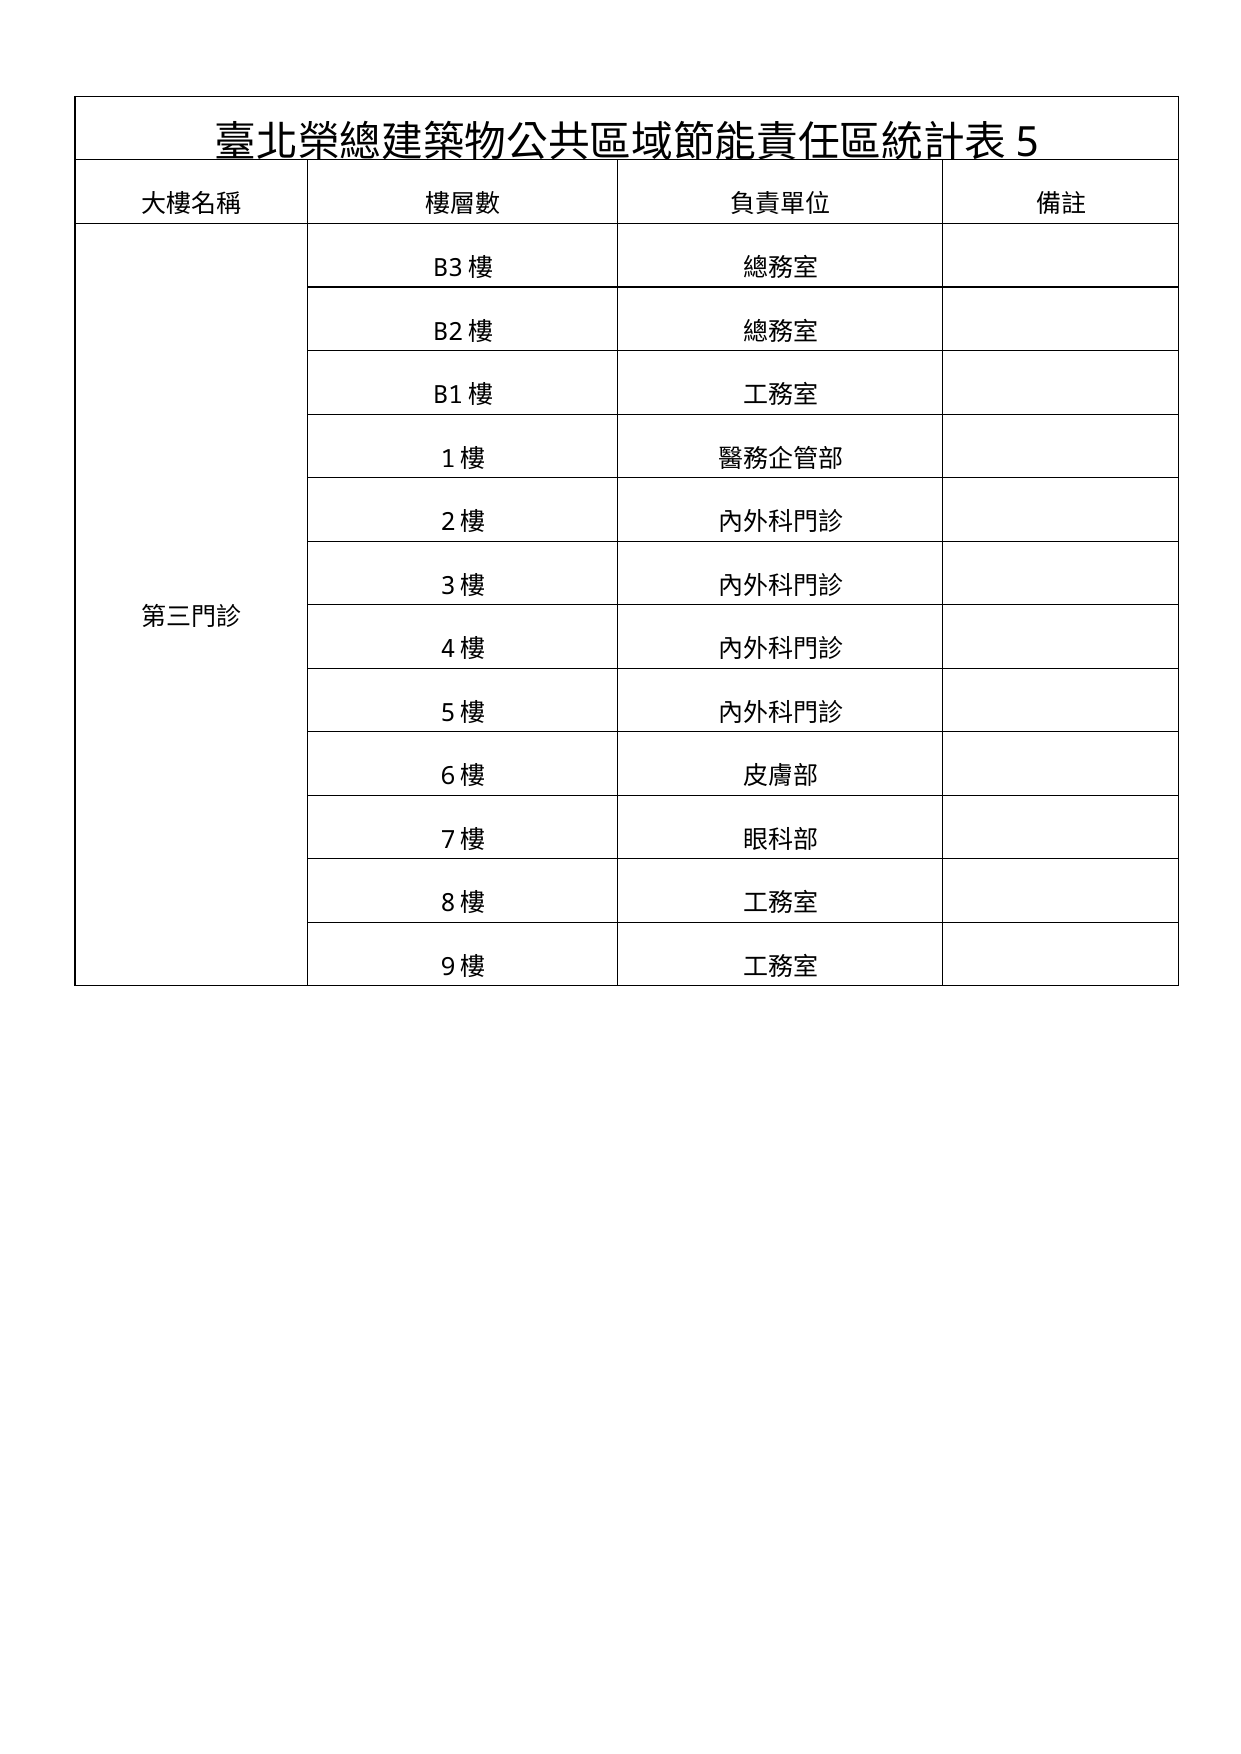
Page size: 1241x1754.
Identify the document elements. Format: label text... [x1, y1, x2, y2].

table_cell [943, 669, 1178, 731]
table_cell [943, 796, 1178, 858]
table_cell 6樓 [308, 732, 617, 795]
table_cell [943, 478, 1178, 541]
table_cell 2樓 [308, 478, 617, 541]
table_cell 負責單位 [618, 160, 942, 223]
table_cell B2樓 [308, 288, 617, 350]
table_cell 7樓 [308, 796, 617, 858]
table_cell 備註 [943, 160, 1178, 223]
table_cell [943, 351, 1178, 413]
table_cell 工務室 [618, 859, 942, 922]
table_cell 1樓 [308, 415, 617, 477]
table_cell 總務室 [618, 288, 942, 350]
table_cell 總務室 [618, 224, 942, 286]
table_cell [943, 224, 1178, 286]
table_cell 3樓 [308, 542, 617, 604]
table_cell [943, 542, 1178, 604]
table_cell 9樓 [308, 923, 617, 985]
table_cell 皮膚部 [618, 732, 942, 795]
table_cell 內外科門診 [618, 478, 942, 541]
table_cell [943, 859, 1178, 922]
table_cell 第三門診 [76, 224, 307, 985]
table_cell 內外科門診 [618, 669, 942, 731]
table_cell 內外科門診 [618, 542, 942, 604]
table_cell 醫務企管部 [618, 415, 942, 477]
table_cell 工務室 [618, 923, 942, 985]
table_cell 大樓名稱 [76, 160, 307, 223]
table_cell 8樓 [308, 859, 617, 922]
table_cell 眼科部 [618, 796, 942, 858]
table_cell [943, 732, 1178, 795]
table_cell B3樓 [308, 224, 617, 286]
table_cell [943, 923, 1178, 985]
table_header 臺北榮總建築物公共區域節能責任區統計表5 [76, 97, 1178, 159]
table_cell [943, 605, 1178, 668]
table_cell 工務室 [618, 351, 942, 413]
table_cell 內外科門診 [618, 605, 942, 668]
table_cell 4樓 [308, 605, 617, 668]
table_cell [943, 288, 1178, 350]
table_cell 5樓 [308, 669, 617, 731]
table_cell B1樓 [308, 351, 617, 413]
table_cell [943, 415, 1178, 477]
table_cell 樓層數 [308, 160, 617, 223]
